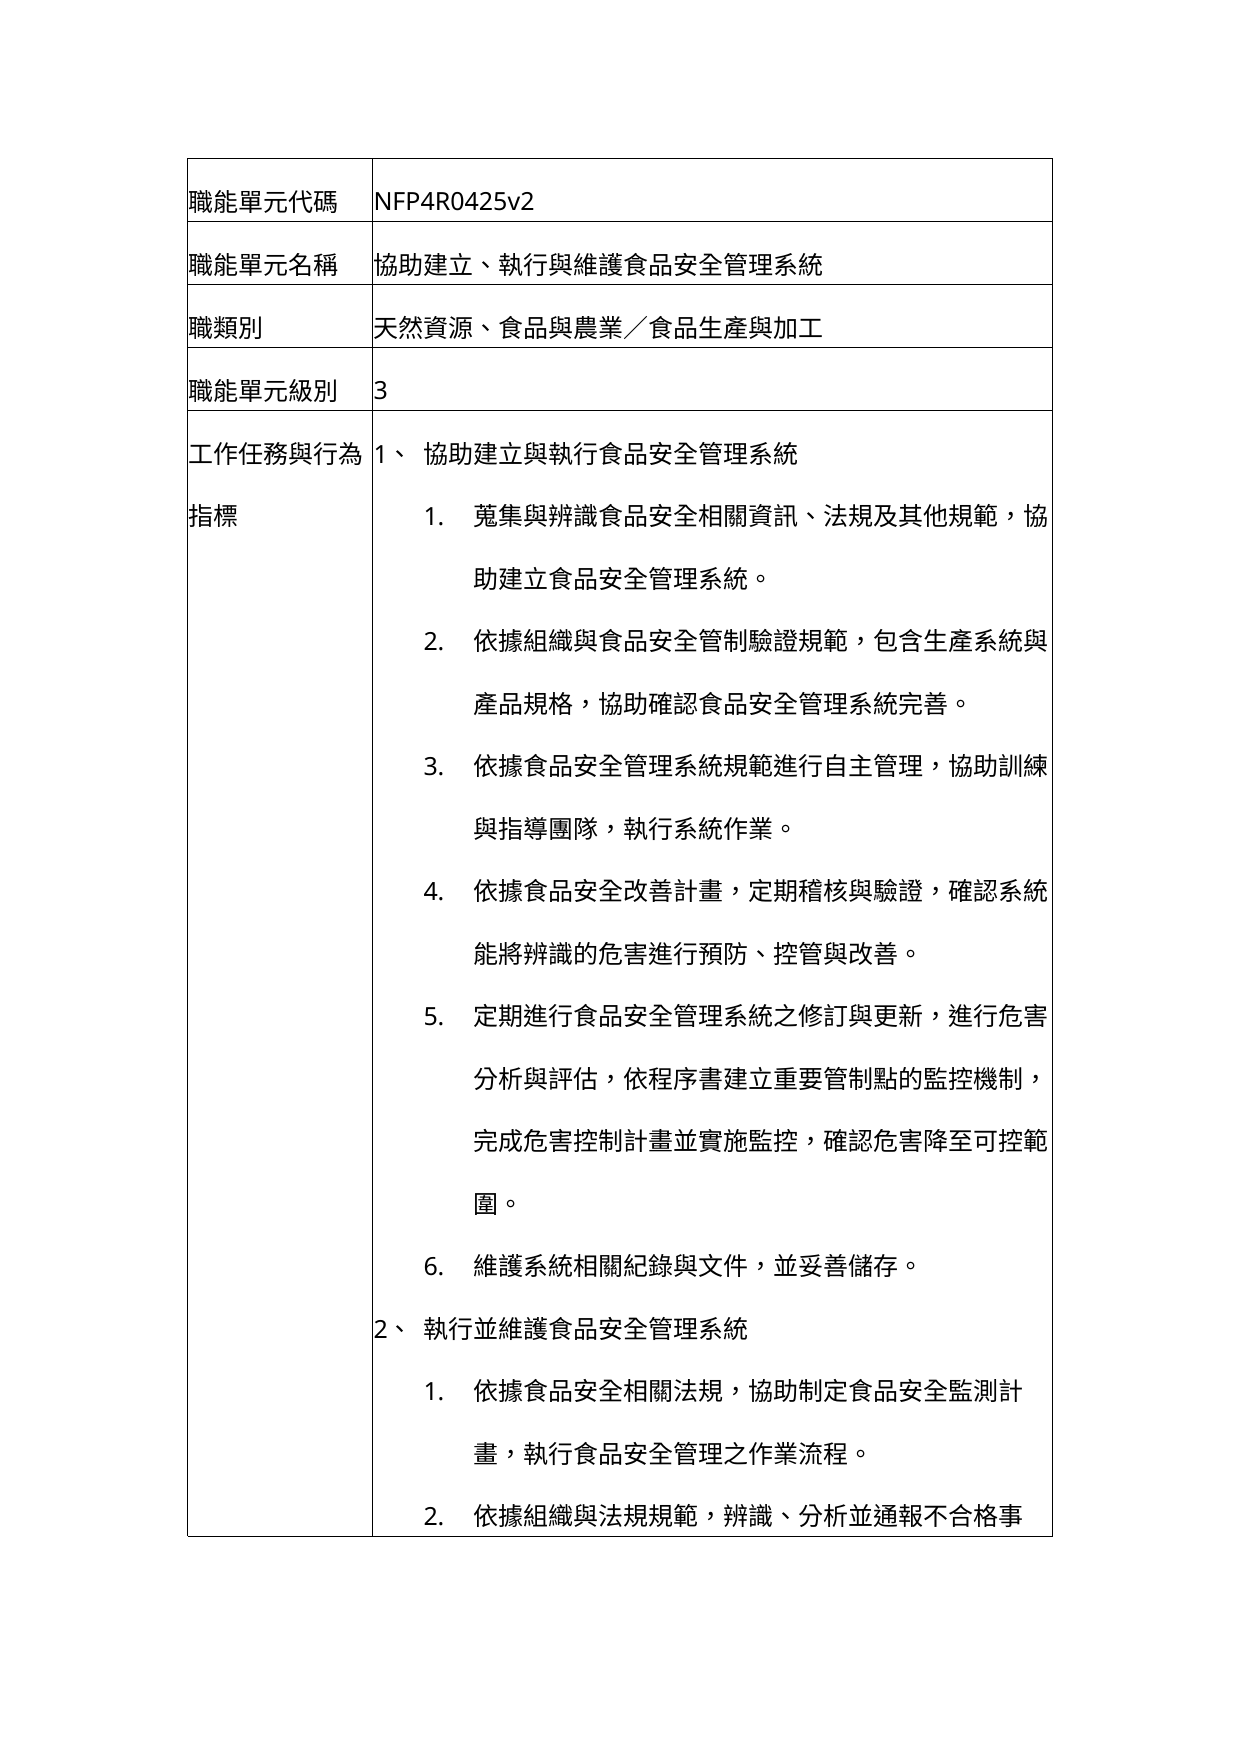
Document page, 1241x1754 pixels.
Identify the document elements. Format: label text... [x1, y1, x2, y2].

table_cell 天然資源、食品與農業／食品生產與加工 [373, 285, 1052, 347]
table_cell 協助建立與執行食品安全管理系統 蒐集與辨識食品安全相關資訊、法規及其他規範，協助建立食品安全管理系統。 依據組織與食品安全管制驗證規範，包含生產系統與產品規格，協助確認食品安全管理系統完善。 依據食品安全管理系統規範進行自主管理，協助訓練與指導團隊，執行系統作業。 依據食品安全改善計畫，定期稽核與驗證，確認系統能將辨識的危害進行預防、控管與改善。 定期進行食品安全管理系統之修訂與更新，進行危害分析與評估，依程序書建立重要管制點的監控機制，完成危害控制計畫並實施監控，確認危害降至可控範圍。 維護系統相關紀錄與文件，並妥善儲存。 執行並維護食品安全管理系統 依據食品安全相關法規，協助制定食品安全監測計畫，執行食品安全管理之作業流程。 依據組織與法規規範，辨識、分析並通報不合格事項，追查原因，進行矯正措施，以改善食品安全。 依據組織與法規規範，完成文件記錄。 辨識分析樣品測試結果 依據標準作業流程確認採樣程序。 分析測試結果，並依據規範進行回應。 [373, 411, 1052, 1536]
table_cell 協助建立、執行與維護食品安全管理系統 [373, 222, 1052, 284]
table_header 職能單元代碼 [188, 159, 372, 221]
table_cell 職類別 [188, 285, 372, 347]
table_cell 3 [373, 348, 1052, 410]
table_cell 職能單元級別 [188, 348, 372, 410]
table_header NFP4R0425v2 [373, 159, 1052, 221]
table_cell 職能單元名稱 [188, 222, 372, 284]
table_cell 工作任務與行為指標 [188, 411, 372, 1536]
